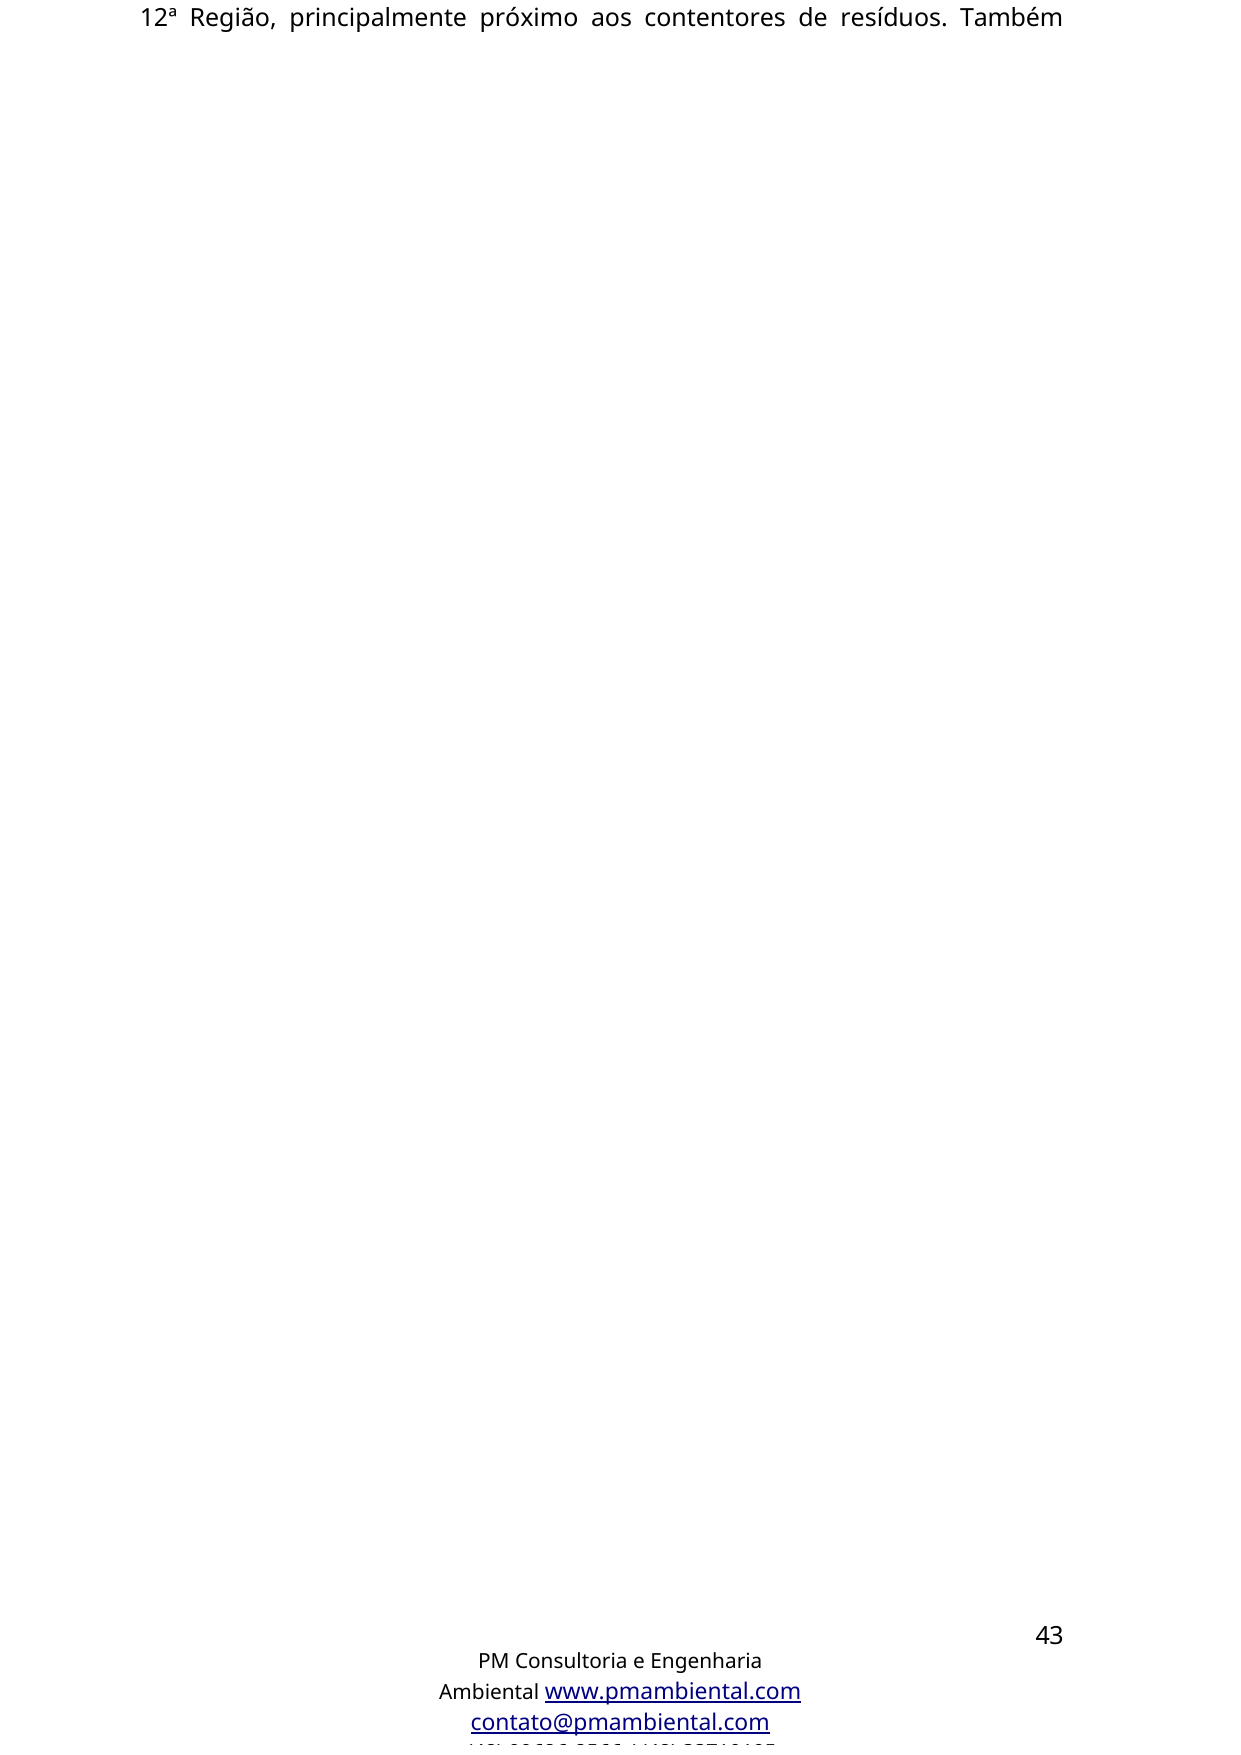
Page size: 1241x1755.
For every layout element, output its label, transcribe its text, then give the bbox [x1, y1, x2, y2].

text 12ª Região, principalmente próximo aos contentores de resíduos. Também [0, 0, 1063, 34]
